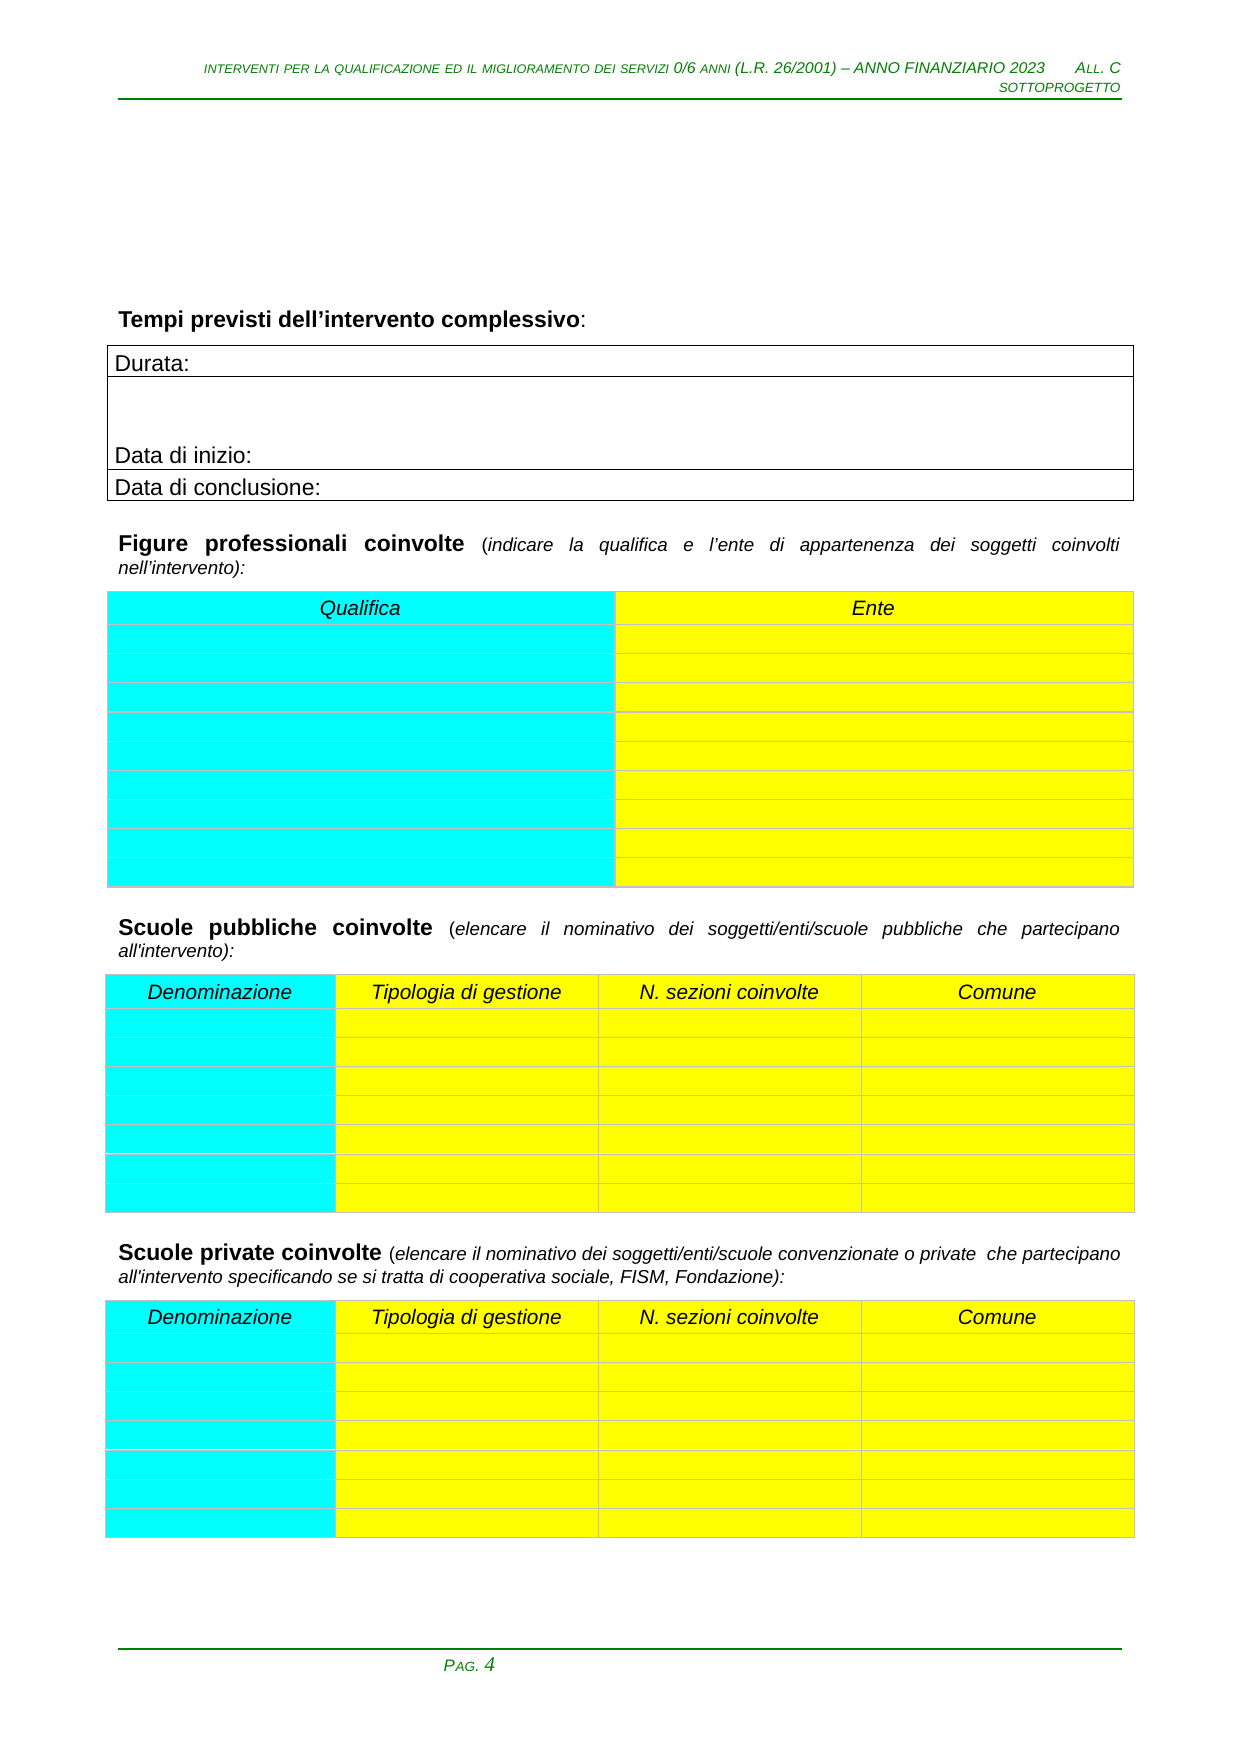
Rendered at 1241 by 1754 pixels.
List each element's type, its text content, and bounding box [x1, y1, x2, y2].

table_header Comune [862, 975, 1134, 1008]
table_cell [108, 858, 614, 886]
table_header N. sezioni coinvolte [599, 975, 861, 1008]
table_cell [862, 1184, 1134, 1212]
table_cell [108, 771, 614, 799]
table_cell [862, 1125, 1134, 1153]
table_cell [862, 1451, 1134, 1479]
table_cell [862, 1509, 1134, 1537]
table_cell [336, 1392, 598, 1420]
table_cell [862, 1067, 1134, 1095]
table_cell [106, 1392, 335, 1420]
table_header N. sezioni coinvolte [599, 1301, 861, 1333]
table_cell [336, 1509, 598, 1537]
table_header Durata: [108, 346, 1133, 376]
table_cell [862, 1480, 1134, 1508]
table_cell [108, 742, 614, 770]
table_cell [616, 800, 1133, 828]
table_cell [106, 1038, 335, 1066]
table_cell [336, 1125, 598, 1153]
table_cell [336, 1334, 598, 1362]
table_cell [106, 1125, 335, 1153]
table_cell [616, 742, 1133, 770]
table_cell [616, 625, 1133, 653]
table_cell [336, 1067, 598, 1095]
table_cell [616, 829, 1133, 857]
table_cell [106, 1155, 335, 1183]
table_cell [336, 1421, 598, 1449]
text Figure professionali coinvolte (indicare la qualifica e l’ente di appartenenza dei soggetti coinvolti nell’intervento): [118, 530, 1122, 578]
table_header Denominazione [106, 975, 335, 1008]
table_cell [616, 858, 1133, 886]
table_cell [106, 1009, 335, 1037]
table_cell [599, 1392, 861, 1420]
table_cell [106, 1096, 335, 1124]
table_cell [862, 1363, 1134, 1391]
table_header Qualifica [108, 592, 614, 624]
table_header Tipologia di gestione [336, 975, 598, 1008]
table_header Tipologia di gestione [336, 1301, 598, 1333]
table_header Denominazione [106, 1301, 335, 1333]
table_cell [862, 1096, 1134, 1124]
table_cell [336, 1155, 598, 1183]
text Scuole private coinvolte (elencare il nominativo dei soggetti/enti/scuole convenzionate o private che partecipano all'intervento specificando se si tratta di cooperativa sociale, FISM, Fondazione): [118, 1239, 1122, 1287]
table_cell [106, 1067, 335, 1095]
table_cell [616, 713, 1133, 741]
table_cell [106, 1480, 335, 1508]
table_cell [108, 654, 614, 682]
table_cell [106, 1509, 335, 1537]
table_cell [108, 829, 614, 857]
text Tempi previsti dell’intervento complessivo: [118, 306, 1122, 332]
text Scuole pubbliche coinvolte (elencare il nominativo dei soggetti/enti/scuole pubbliche che partecipano all'intervento): [118, 914, 1122, 962]
table_cell [862, 1009, 1134, 1037]
table_cell [108, 800, 614, 828]
table_cell [862, 1421, 1134, 1449]
table_cell [599, 1480, 861, 1508]
table_cell [336, 1480, 598, 1508]
table_cell [336, 1184, 598, 1212]
table_cell [108, 683, 614, 711]
table_cell [599, 1451, 861, 1479]
table_cell [599, 1421, 861, 1449]
table_cell [106, 1334, 335, 1362]
table_cell Data di conclusione: [108, 470, 1133, 500]
table_cell Data di inizio: [108, 377, 1133, 469]
table_cell [599, 1155, 861, 1183]
table_cell [599, 1509, 861, 1537]
table_cell [336, 1009, 598, 1037]
table_cell [106, 1363, 335, 1391]
table_cell [599, 1009, 861, 1037]
table_cell [108, 713, 614, 741]
table_cell [108, 625, 614, 653]
table_cell [862, 1155, 1134, 1183]
table_cell [336, 1038, 598, 1066]
table_cell [862, 1334, 1134, 1362]
table_cell [336, 1363, 598, 1391]
table_cell [599, 1067, 861, 1095]
table_cell [599, 1125, 861, 1153]
table_cell [599, 1184, 861, 1212]
table_cell [106, 1451, 335, 1479]
table_header Ente [616, 592, 1133, 624]
table_cell [616, 683, 1133, 711]
table_cell [599, 1334, 861, 1362]
table_cell [106, 1421, 335, 1449]
table_cell [616, 654, 1133, 682]
table_cell [862, 1392, 1134, 1420]
table_cell [616, 771, 1133, 799]
table_cell [599, 1096, 861, 1124]
table_cell [862, 1038, 1134, 1066]
table_cell [336, 1096, 598, 1124]
table_cell [599, 1038, 861, 1066]
table_cell [106, 1184, 335, 1212]
table_header Comune [862, 1301, 1134, 1333]
table_cell [599, 1363, 861, 1391]
table_cell [336, 1451, 598, 1479]
